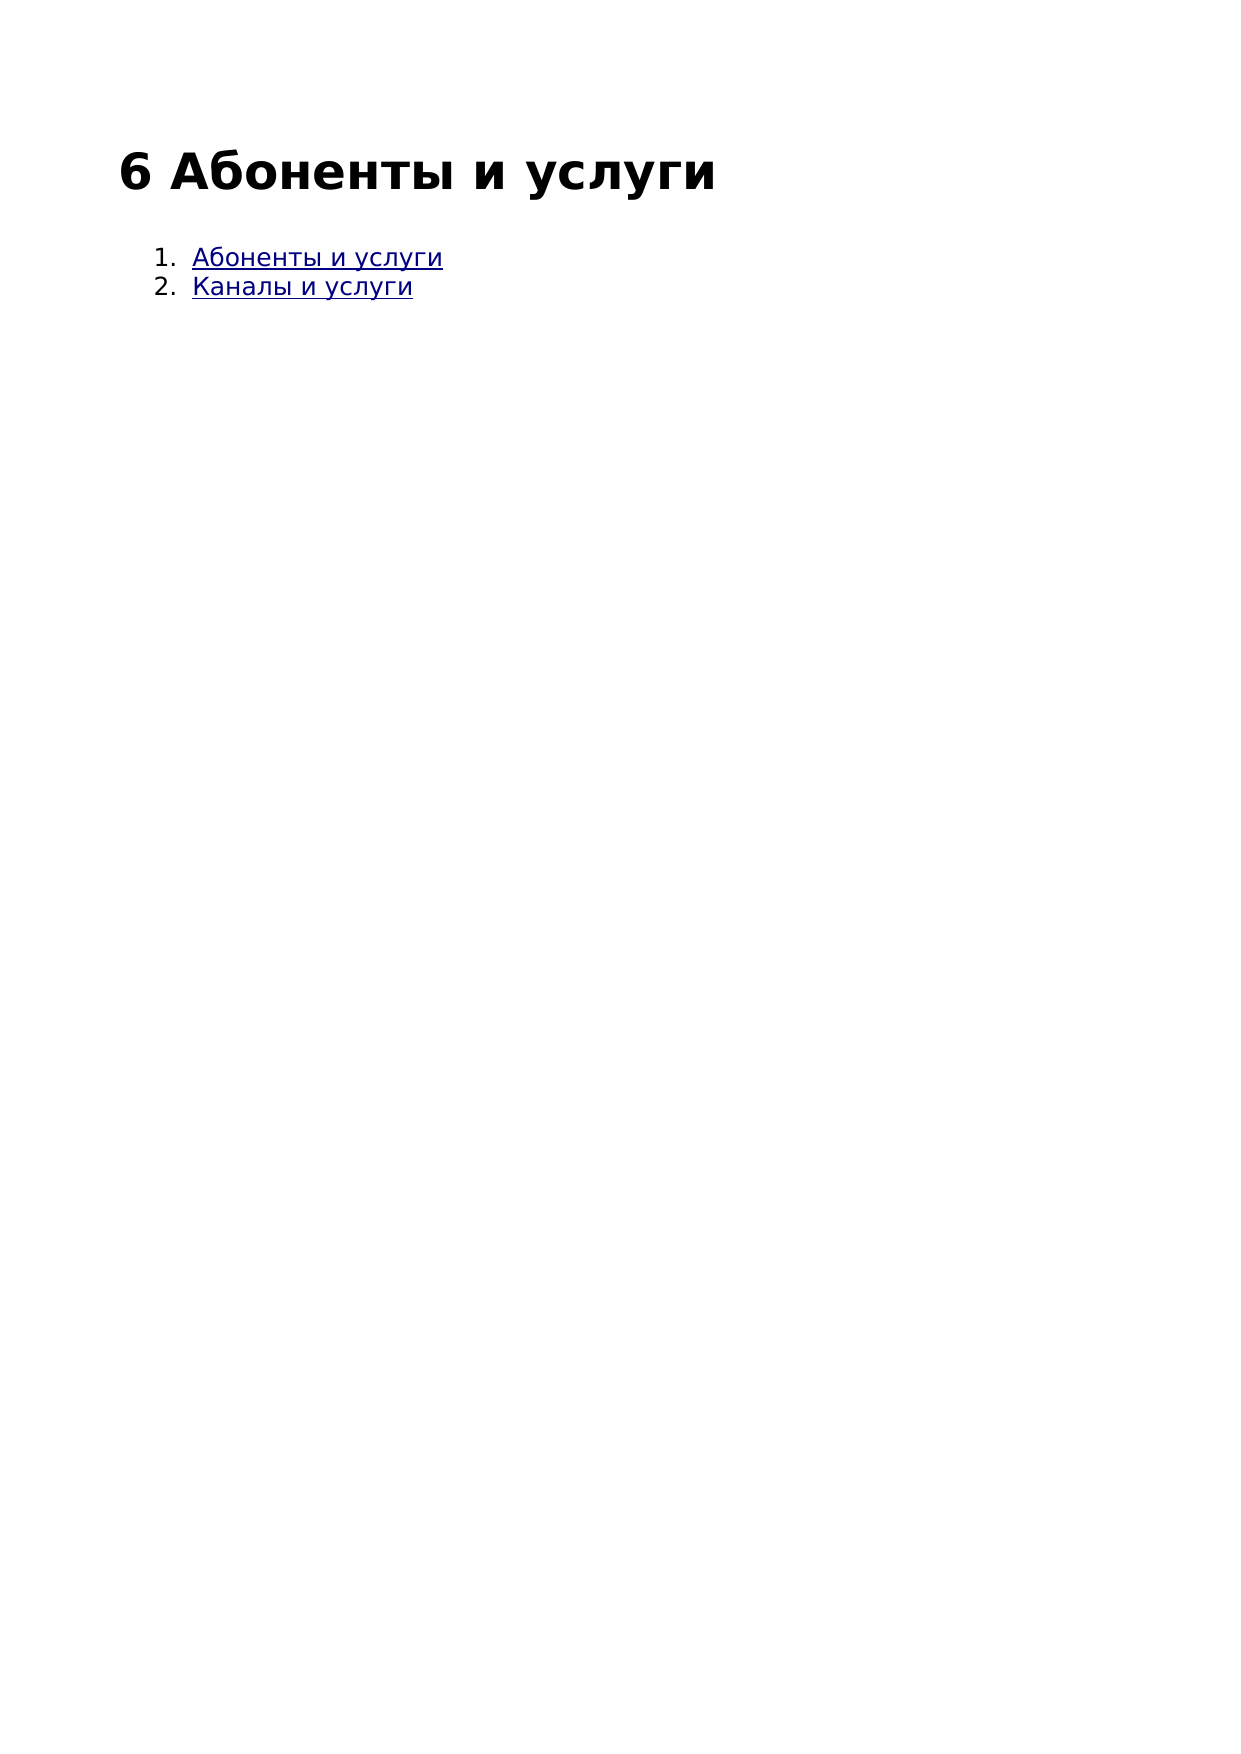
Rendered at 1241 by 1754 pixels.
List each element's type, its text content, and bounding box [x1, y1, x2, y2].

list Абоненты и услуги [177, 243, 1122, 272]
subtitle 6 Абоненты и услуги [118, 143, 1122, 201]
list Каналы и услуги [177, 272, 1122, 302]
